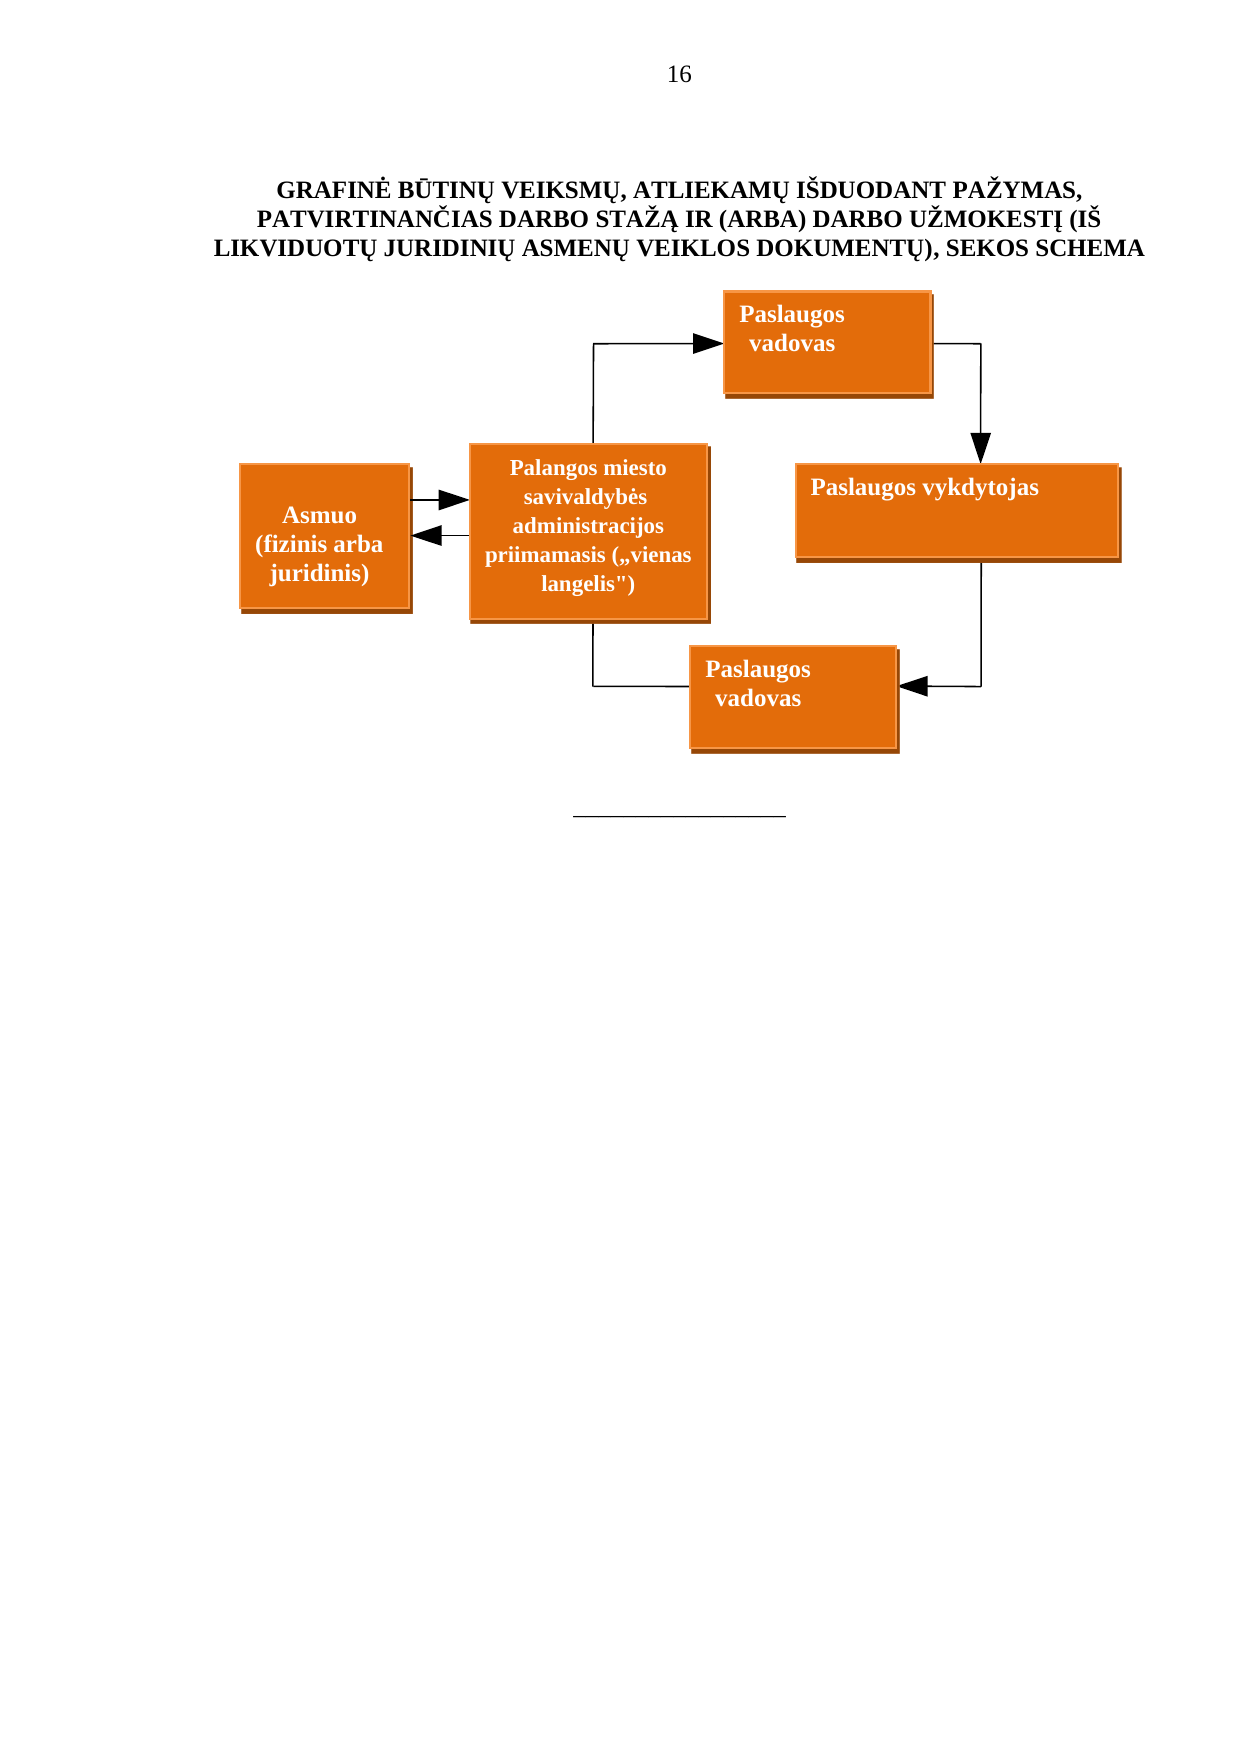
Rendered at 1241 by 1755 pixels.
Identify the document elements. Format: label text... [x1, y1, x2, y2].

text _________________ [177, 791, 1181, 820]
text GRAFINĖ BŪTINŲ VEIKSMŲ, ATLIEKAMŲ IŠDUODANT PAŽYMAS, PATVIRTINANČIAS DARBO STAŽĄ IR (ARBA) DARBO UŽMOKESTĮ (IŠ LIKVIDUOTŲ JURIDINIŲ ASMENŲ VEIKLOS DOKUMENTŲ), SEKOS SCHEMA [177, 176, 1181, 262]
